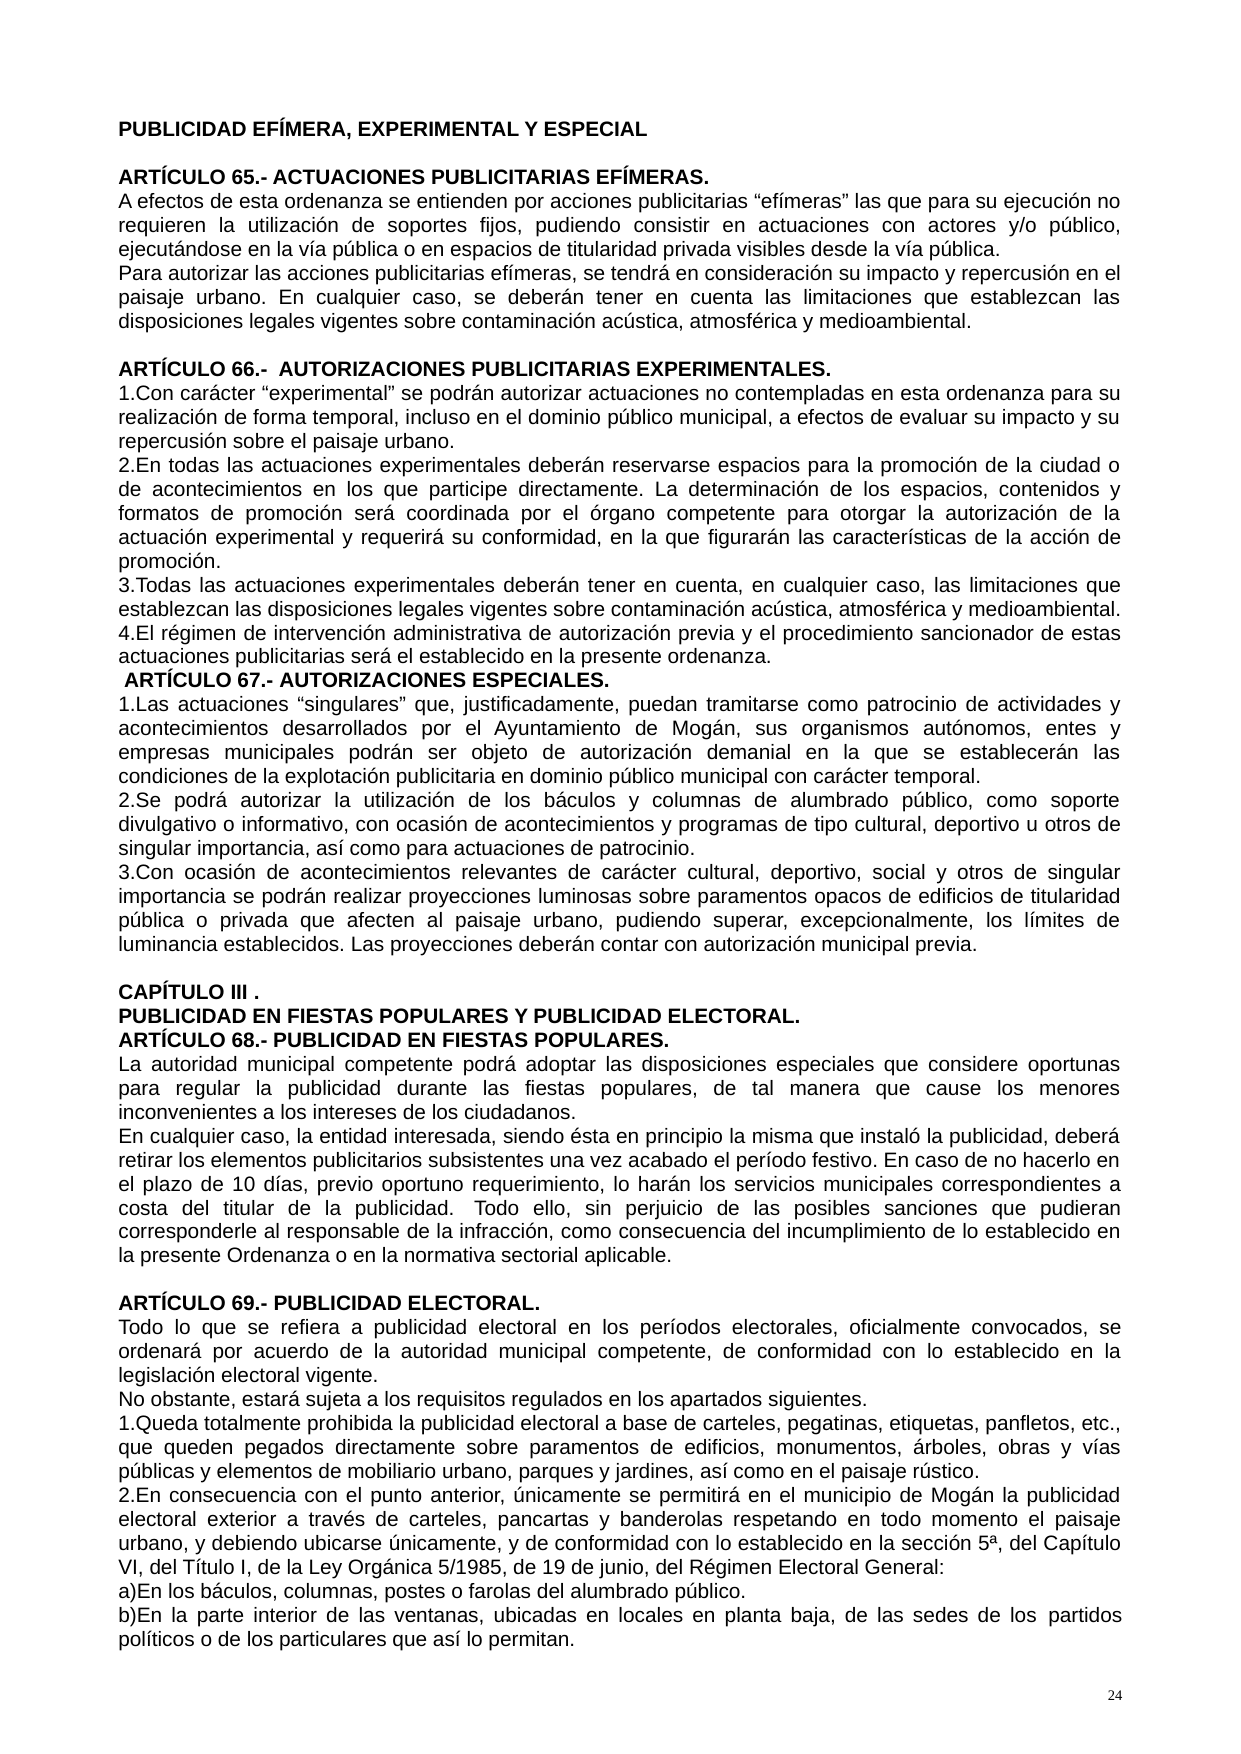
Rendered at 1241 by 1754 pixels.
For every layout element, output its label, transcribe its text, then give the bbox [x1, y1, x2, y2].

text A efectos de esta ordenanza se entienden por acciones publicitarias “efímeras” las que para su ejecución no requieren la utilización de soportes fijos, pudiendo consistir en actuaciones con actores y/o público, ejecutándose en la vía pública o en espacios de titularidad privada visibles desde la vía pública. [118, 189, 1122, 261]
text Todo lo que se refiera a publicidad electoral en los períodos electorales, oficialmente convocados, se ordenará por acuerdo de la autoridad municipal competente, de conformidad con lo establecido en la legislación electoral vigente. [118, 1315, 1122, 1387]
text 1.Con carácter “experimental” se podrán autorizar actuaciones no contempladas en esta ordenanza para su realización de forma temporal, incluso en el dominio público municipal, a efectos de evaluar su impacto y su repercusión sobre el paisaje urbano. [118, 381, 1122, 453]
text 3.Con ocasión de acontecimientos relevantes de carácter cultural, deportivo, social y otros de singular importancia se podrán realizar proyecciones luminosas sobre paramentos opacos de edificios de titularidad pública o privada que afecten al paisaje urbano, pudiendo superar, excepcionalmente, los límites de luminancia establecidos. Las proyecciones deberán contar con autorización municipal previa. [118, 860, 1122, 956]
text b)En la parte interior de las ventanas, ubicadas en locales en planta baja, de las sedes de los partidos políticos o de los particulares que así lo permitan. [118, 1603, 1122, 1651]
text 1.Queda totalmente prohibida la publicidad electoral a base de carteles, pegatinas, etiquetas, panfletos, etc., que queden pegados directamente sobre paramentos de edificios, monumentos, árboles, obras y vías públicas y elementos de mobiliario urbano, parques y jardines, así como en el paisaje rústico. [118, 1411, 1122, 1483]
text En cualquier caso, la entidad interesada, siendo ésta en principio la misma que instaló la publicidad, deberá retirar los elementos publicitarios subsistentes una vez acabado el período festivo. En caso de no hacerlo en el plazo de 10 días, previo oportuno requerimiento, lo harán los servicios municipales correspondientes a costa del titular de la publicidad. Todo ello, sin perjuicio de las posibles sanciones que pudieran corresponderle al responsable de la infracción, como consecuencia del incumplimiento de lo establecido en la presente Ordenanza o en la normativa sectorial aplicable. [118, 1123, 1122, 1267]
text CAPÍTULO III . [118, 956, 1122, 1004]
text a)En los báculos, columnas, postes o farolas del alumbrado público. [118, 1579, 1122, 1603]
text PUBLICIDAD EN FIESTAS POPULARES Y PUBLICIDAD ELECTORAL. [118, 1004, 1122, 1028]
text PUBLICIDAD EFÍMERA, EXPERIMENTAL Y ESPECIAL [118, 117, 1122, 141]
text ARTÍCULO 66.- AUTORIZACIONES PUBLICITARIAS EXPERIMENTALES. [118, 333, 1122, 381]
text La autoridad municipal competente podrá adoptar las disposiciones especiales que considere oportunas para regular la publicidad durante las fiestas populares, de tal manera que cause los menores inconvenientes a los intereses de los ciudadanos. [118, 1052, 1122, 1123]
text 1.Las actuaciones “singulares” que, justificadamente, puedan tramitarse como patrocinio de actividades y acontecimientos desarrollados por el Ayuntamiento de Mogán, sus organismos autónomos, entes y empresas municipales podrán ser objeto de autorización demanial en la que se establecerán las condiciones de la explotación publicitaria en dominio público municipal con carácter temporal. [118, 692, 1122, 788]
text ARTÍCULO 68.- PUBLICIDAD EN FIESTAS POPULARES. [118, 1028, 1122, 1052]
text ARTÍCULO 69.- PUBLICIDAD ELECTORAL. [118, 1291, 1122, 1315]
text Para autorizar las acciones publicitarias efímeras, se tendrá en consideración su impacto y repercusión en el paisaje urbano. En cualquier caso, se deberán tener en cuenta las limitaciones que establezcan las disposiciones legales vigentes sobre contaminación acústica, atmosférica y medioambiental. [118, 261, 1122, 333]
text ARTÍCULO 65.- ACTUACIONES PUBLICITARIAS EFÍMERAS. [118, 141, 1122, 189]
text 2.Se podrá autorizar la utilización de los báculos y columnas de alumbrado público, como soporte divulgativo o informativo, con ocasión de acontecimientos y programas de tipo cultural, deportivo u otros de singular importancia, así como para actuaciones de patrocinio. [118, 788, 1122, 860]
text 3.Todas las actuaciones experimentales deberán tener en cuenta, en cualquier caso, las limitaciones que establezcan las disposiciones legales vigentes sobre contaminación acústica, atmosférica y medioambiental. [118, 572, 1122, 620]
text No obstante, estará sujeta a los requisitos regulados en los apartados siguientes. [118, 1387, 1122, 1411]
text 2.En consecuencia con el punto anterior, únicamente se permitirá en el municipio de Mogán la publicidad electoral exterior a través de carteles, pancartas y banderolas respetando en todo momento el paisaje urbano, y debiendo ubicarse únicamente, y de conformidad con lo establecido en la sección 5ª, del Capítulo VI, del Título I, de la Ley Orgánica 5/1985, de 19 de junio, del Régimen Electoral General: [118, 1483, 1122, 1579]
text ARTÍCULO 67.- AUTORIZACIONES ESPECIALES. [118, 668, 1122, 692]
text 4.El régimen de intervención administrativa de autorización previa y el procedimiento sancionador de estas actuaciones publicitarias será el establecido en la presente ordenanza. [118, 620, 1122, 668]
text 2.En todas las actuaciones experimentales deberán reservarse espacios para la promoción de la ciudad o de acontecimientos en los que participe directamente. La determinación de los espacios, contenidos y formatos de promoción será coordinada por el órgano competente para otorgar la autorización de la actuación experimental y requerirá su conformidad, en la que figurarán las características de la acción de promoción. [118, 453, 1122, 572]
